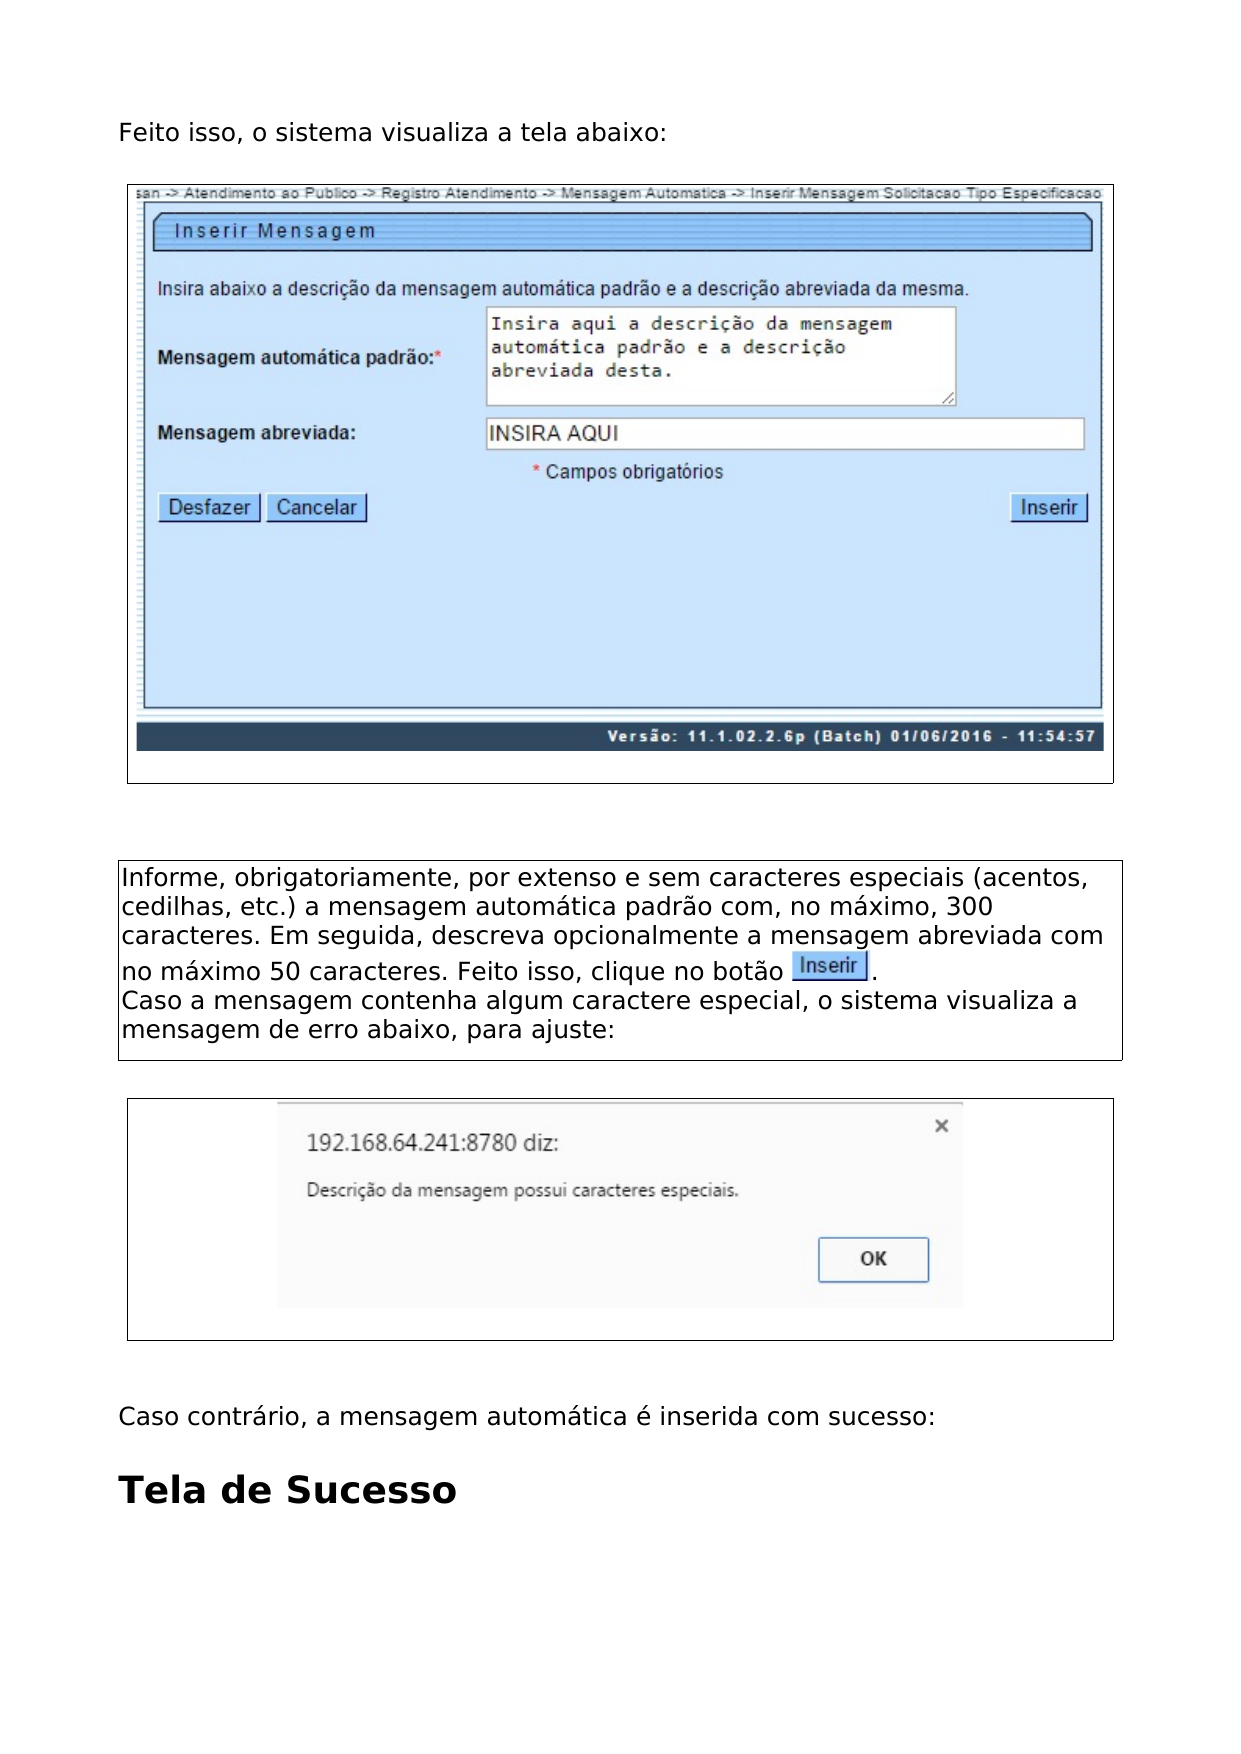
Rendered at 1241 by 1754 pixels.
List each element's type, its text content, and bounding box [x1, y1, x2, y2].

picture [277, 1101, 964, 1308]
text Feito isso, o sistema visualiza a tela abaixo: [118, 118, 1122, 147]
picture [792, 950, 871, 981]
table_header [128, 1099, 1113, 1340]
table_header Informe, obrigatoriamente, por extenso e sem caracteres especiais (acentos, cedilhas, etc.) a mensagem automática padrão com, no máximo, 300 caracteres. Em seguida, descreva opcionalmente a mensagem abreviada com no máximo 50 caracteres. Feito isso, clique no botão . Caso a mensagem contenha algum caractere especial, o sistema visualiza a mensagem de erro abaixo, para ajuste: [119, 861, 1122, 1060]
table_header [128, 185, 1113, 783]
text Caso contrário, a mensagem automática é inserida com sucesso: [118, 1402, 1122, 1431]
subtitle Tela de Sucesso [118, 1469, 1122, 1512]
picture [136, 186, 1104, 751]
